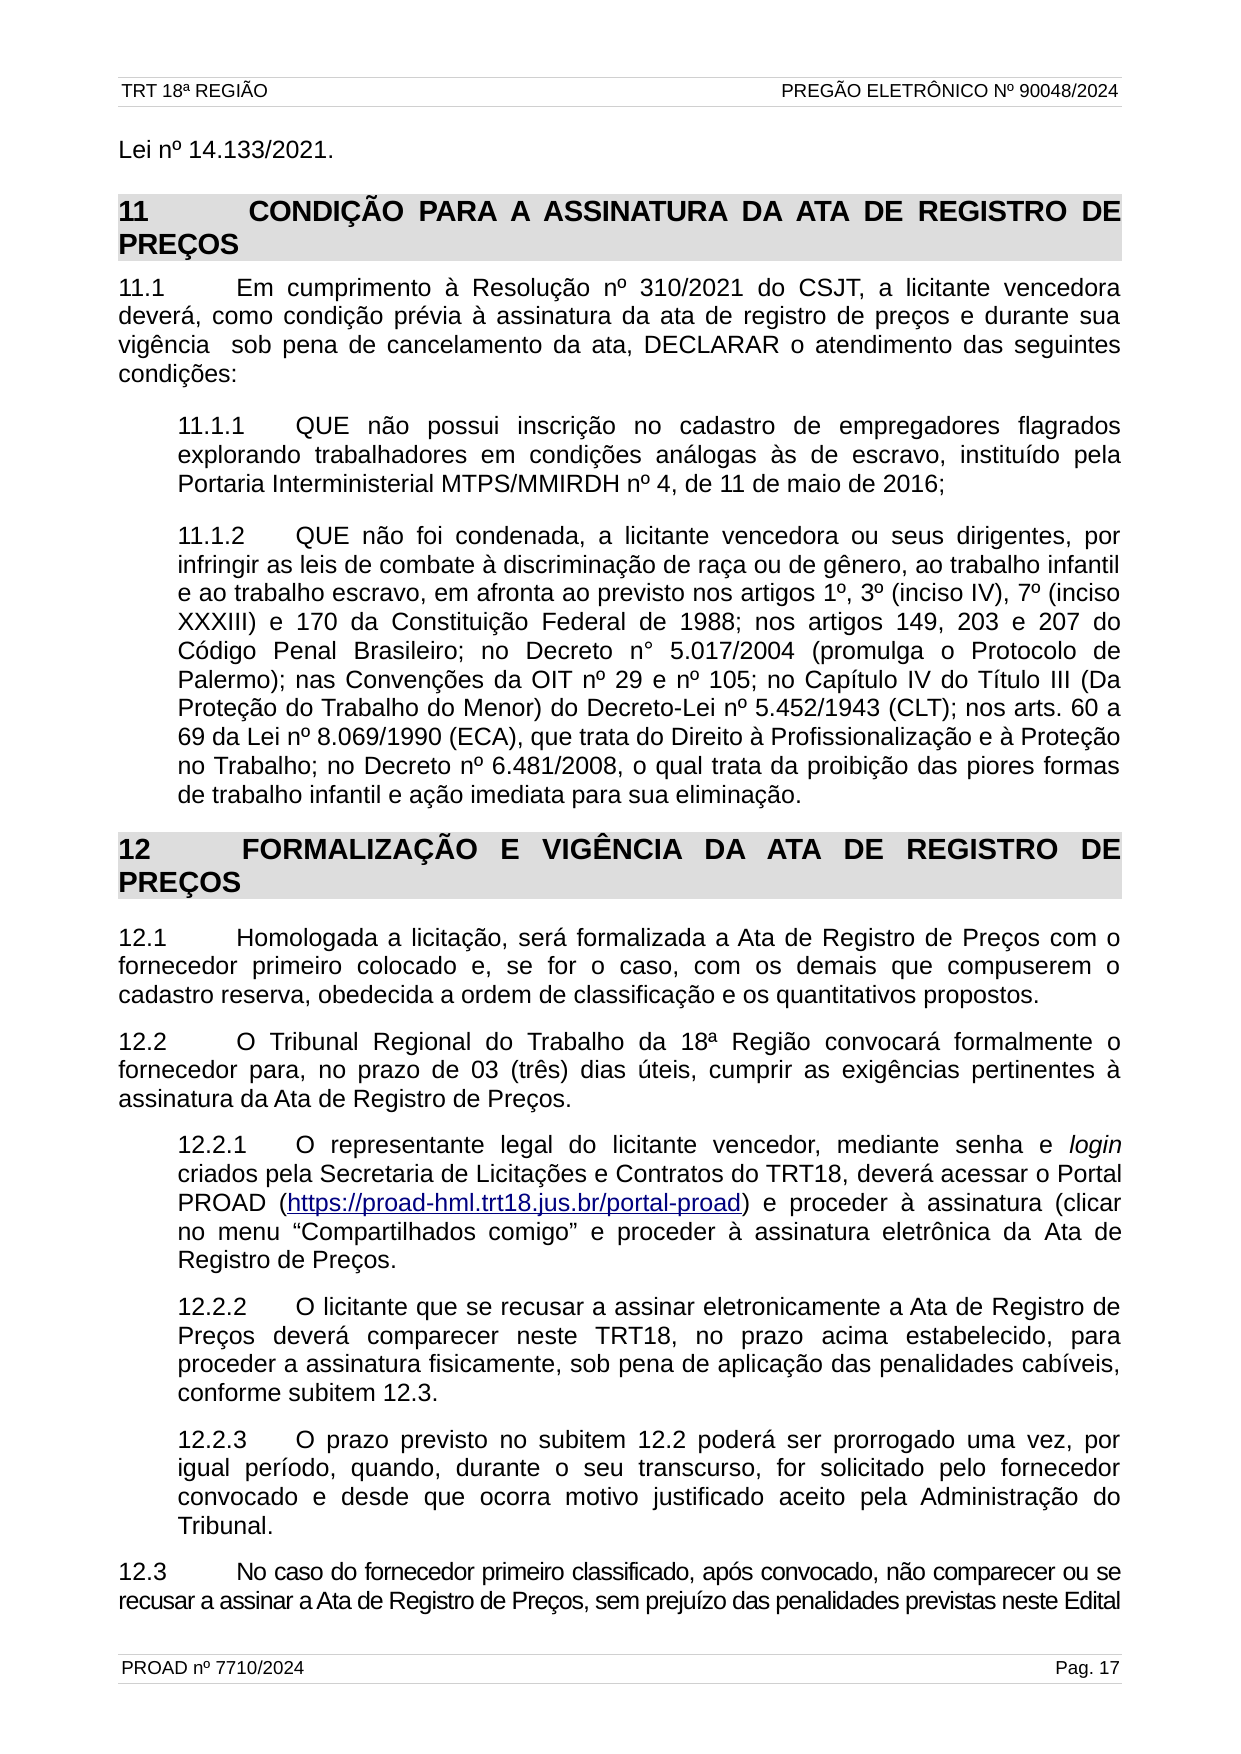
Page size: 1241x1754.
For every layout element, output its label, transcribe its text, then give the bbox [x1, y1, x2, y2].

text 11 CONDIÇÃO PARA A ASSINATURA DA ATA DE REGISTRO DE PREÇOS [118, 194, 1122, 261]
list 12.2.3 O prazo previsto no subitem 12.2 poderá ser prorrogado uma vez, por igual período, quando, durante o seu transcurso, for solicitado pelo fornecedor convocado e desde que ocorra motivo justificado aceito pela Administração do Tribunal. [177, 1425, 1122, 1540]
text 11.1.1 QUE não possui inscrição no cadastro de empregadores flagrados explorando trabalhadores em condições análogas às de escravo, instituído pela Portaria Interministerial MTPS/MMIRDH nº 4, de 11 de maio de 2016; [177, 411, 1122, 497]
text 12 FORMALIZAÇÃO E VIGÊNCIA DA ATA DE REGISTRO DE PREÇOS [118, 832, 1122, 899]
text 11.1.2 QUE não foi condenada, a licitante vencedora ou seus dirigentes, por infringir as leis de combate à discriminação de raça ou de gênero, ao trabalho infantil e ao trabalho escravo, em afronta ao previsto nos artigos 1º, 3º (inciso IV), 7º (inciso XXXIII) e 170 da Constituição Federal de 1988; nos artigos 149, 203 e 207 do Código Penal Brasileiro; no Decreto n° 5.017/2004 (promulga o Protocolo de Palermo); nas Convenções da OIT nº 29 e nº 105; no Capítulo IV do Título III (Da Proteção do Trabalho do Menor) do Decreto-Lei nº 5.452/1943 (CLT); nos arts. 60 a 69 da Lei nº 8.069/1990 (ECA), que trata do Direito à Profissionalização e à Proteção no Trabalho; no Decreto nº 6.481/2008, o qual trata da proibição das piores formas de trabalho infantil e ação imediata para sua eliminação. [177, 521, 1122, 808]
list 12.3 No caso do fornecedor primeiro classificado, após convocado, não comparecer ou se recusar a assinar a Ata de Registro de Preços, sem prejuízo das penalidades previstas neste Edital [118, 1557, 1122, 1615]
text 11.1 Em cumprimento à Resolução nº 310/2021 do CSJT, a licitante vencedora deverá, como condição prévia à assinatura da ata de registro de preços e durante sua vigência sob pena de cancelamento da ata, DECLARAR o atendimento das seguintes condições: [118, 273, 1122, 388]
text 12.2 O Tribunal Regional do Trabalho da 18ª Região convocará formalmente o fornecedor para, no prazo de 03 (três) dias úteis, cumprir as exigências pertinentes à assinatura da Ata de Registro de Preços. [118, 1027, 1122, 1113]
text Lei nº 14.133/2021. [118, 136, 1122, 164]
list 12.2.2 O licitante que se recusar a assinar eletronicamente a Ata de Registro de Preços deverá comparecer neste TRT18, no prazo acima estabelecido, para proceder a assinatura fisicamente, sob pena de aplicação das penalidades cabíveis, conforme subitem 12.3. [177, 1292, 1122, 1407]
text 12.2.1 O representante legal do licitante vencedor, mediante senha e login criados pela Secretaria de Licitações e Contratos do TRT18, deverá acessar o Portal PROAD (https://proad-hml.trt18.jus.br/portal-proad) e proceder à assinatura (clicar no menu “Compartilhados comigo” e proceder à assinatura eletrônica da Ata de Registro de Preços. [177, 1131, 1122, 1274]
text 12.1 Homologada a licitação, será formalizada a Ata de Registro de Preços com o fornecedor primeiro colocado e, se for o caso, com os demais que compuserem o cadastro reserva, obedecida a ordem de classificação e os quantitativos propostos. [118, 923, 1122, 1009]
